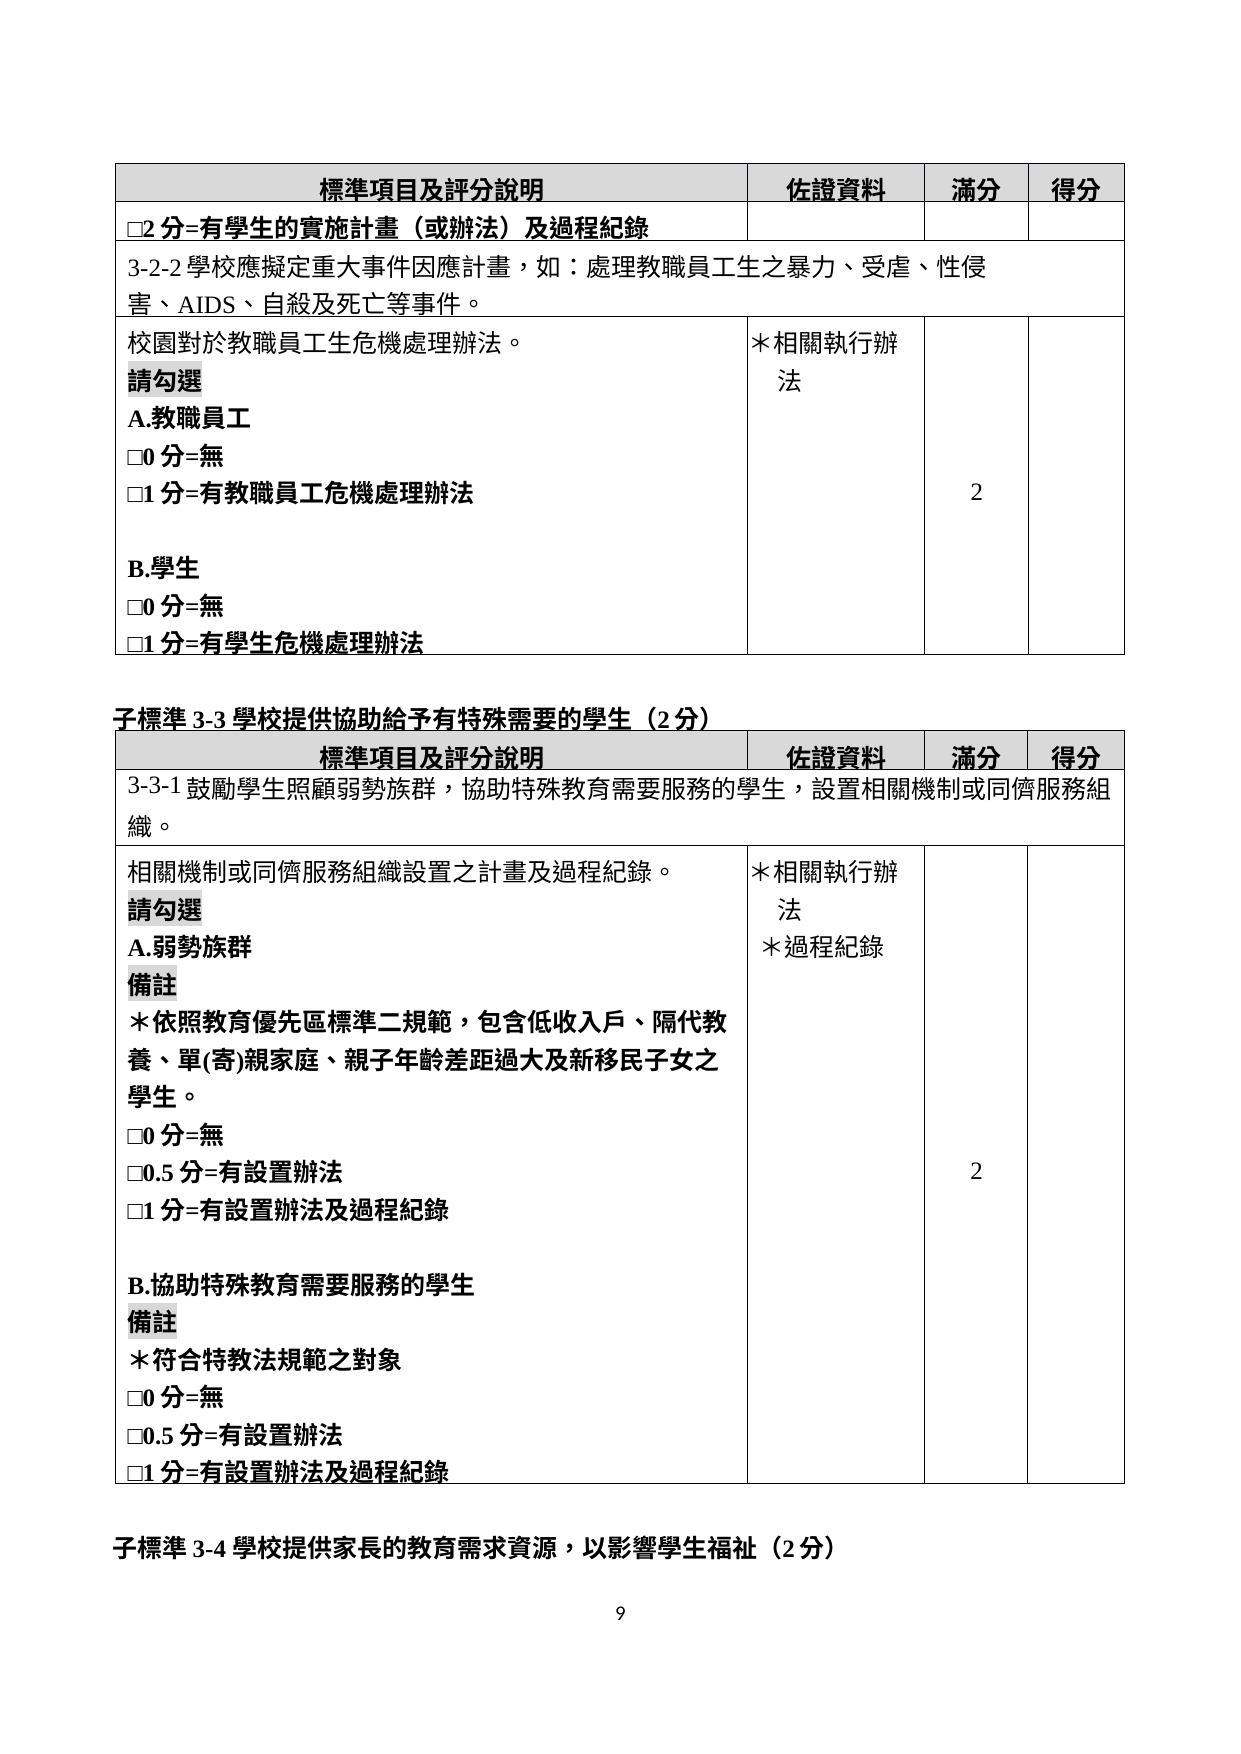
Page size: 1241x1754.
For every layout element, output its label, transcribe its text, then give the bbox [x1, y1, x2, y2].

table_cell [925, 202, 1028, 239]
table_cell 相關機制或同儕服務組織設置之計畫及過程紀錄。 請勾選 A.弱勢族群 備註 ＊依照教育優先區標準二規範，包含低收入戶、隔代教養、單(寄)親家庭、親子年齡差距過大及新移民子女之學生。 □0分=無 □0.5分=有設置辦法 □1分=有設置辦法及過程紀錄 B.協助特殊教育需要服務的學生 備註 ＊符合特教法規範之對象 □0分=無 □0.5分=有設置辦法 □1分=有設置辦法及過程紀錄 [116, 846, 747, 1483]
table_cell 3-3-1鼓勵學生照顧弱勢族群，協助特殊教育需要服務的學生，設置相關機制或同儕服務組織。 [116, 770, 1124, 845]
table_cell 2 [925, 317, 1028, 654]
table_header 佐證資料 [748, 164, 924, 201]
table_header 滿分 [925, 731, 1027, 769]
table_cell 2 [925, 846, 1027, 1483]
text 子標準3-4 學校提供家長的教育需求資源，以影響學生福祉（2分） [112, 1522, 1128, 1559]
table_cell □2分=有學生的實施計畫（或辦法）及過程紀錄 [116, 202, 747, 239]
table_header 得分 [1029, 164, 1124, 201]
table_cell 3-2-2學校應擬定重大事件因應計畫，如：處理教職員工生之暴力、受虐、性侵害、AIDS、自殺及死亡等事件。 [116, 241, 1124, 316]
table_cell [1029, 317, 1124, 654]
table_header 標準項目及評分說明 [116, 164, 747, 201]
table_cell ＊相關執行辦法 ＊過程紀錄 [748, 846, 924, 1483]
table_header 得分 [1028, 731, 1124, 769]
table_cell [748, 202, 924, 239]
table_cell [1029, 202, 1124, 239]
table_header 標準項目及評分說明 [116, 731, 747, 769]
table_cell 校園對於教職員工生危機處理辦法。 請勾選 A.教職員工 □0分=無 □1分=有教職員工危機處理辦法 B.學生 □0分=無 □1分=有學生危機處理辦法 [116, 317, 747, 654]
text 子標準3-3 學校提供協助給予有特殊需要的學生（2分） [112, 693, 1128, 730]
table_cell ＊相關執行辦法 [748, 317, 924, 654]
table_cell [1028, 846, 1124, 1483]
table_header 佐證資料 [748, 731, 924, 769]
table_header 滿分 [925, 164, 1028, 201]
